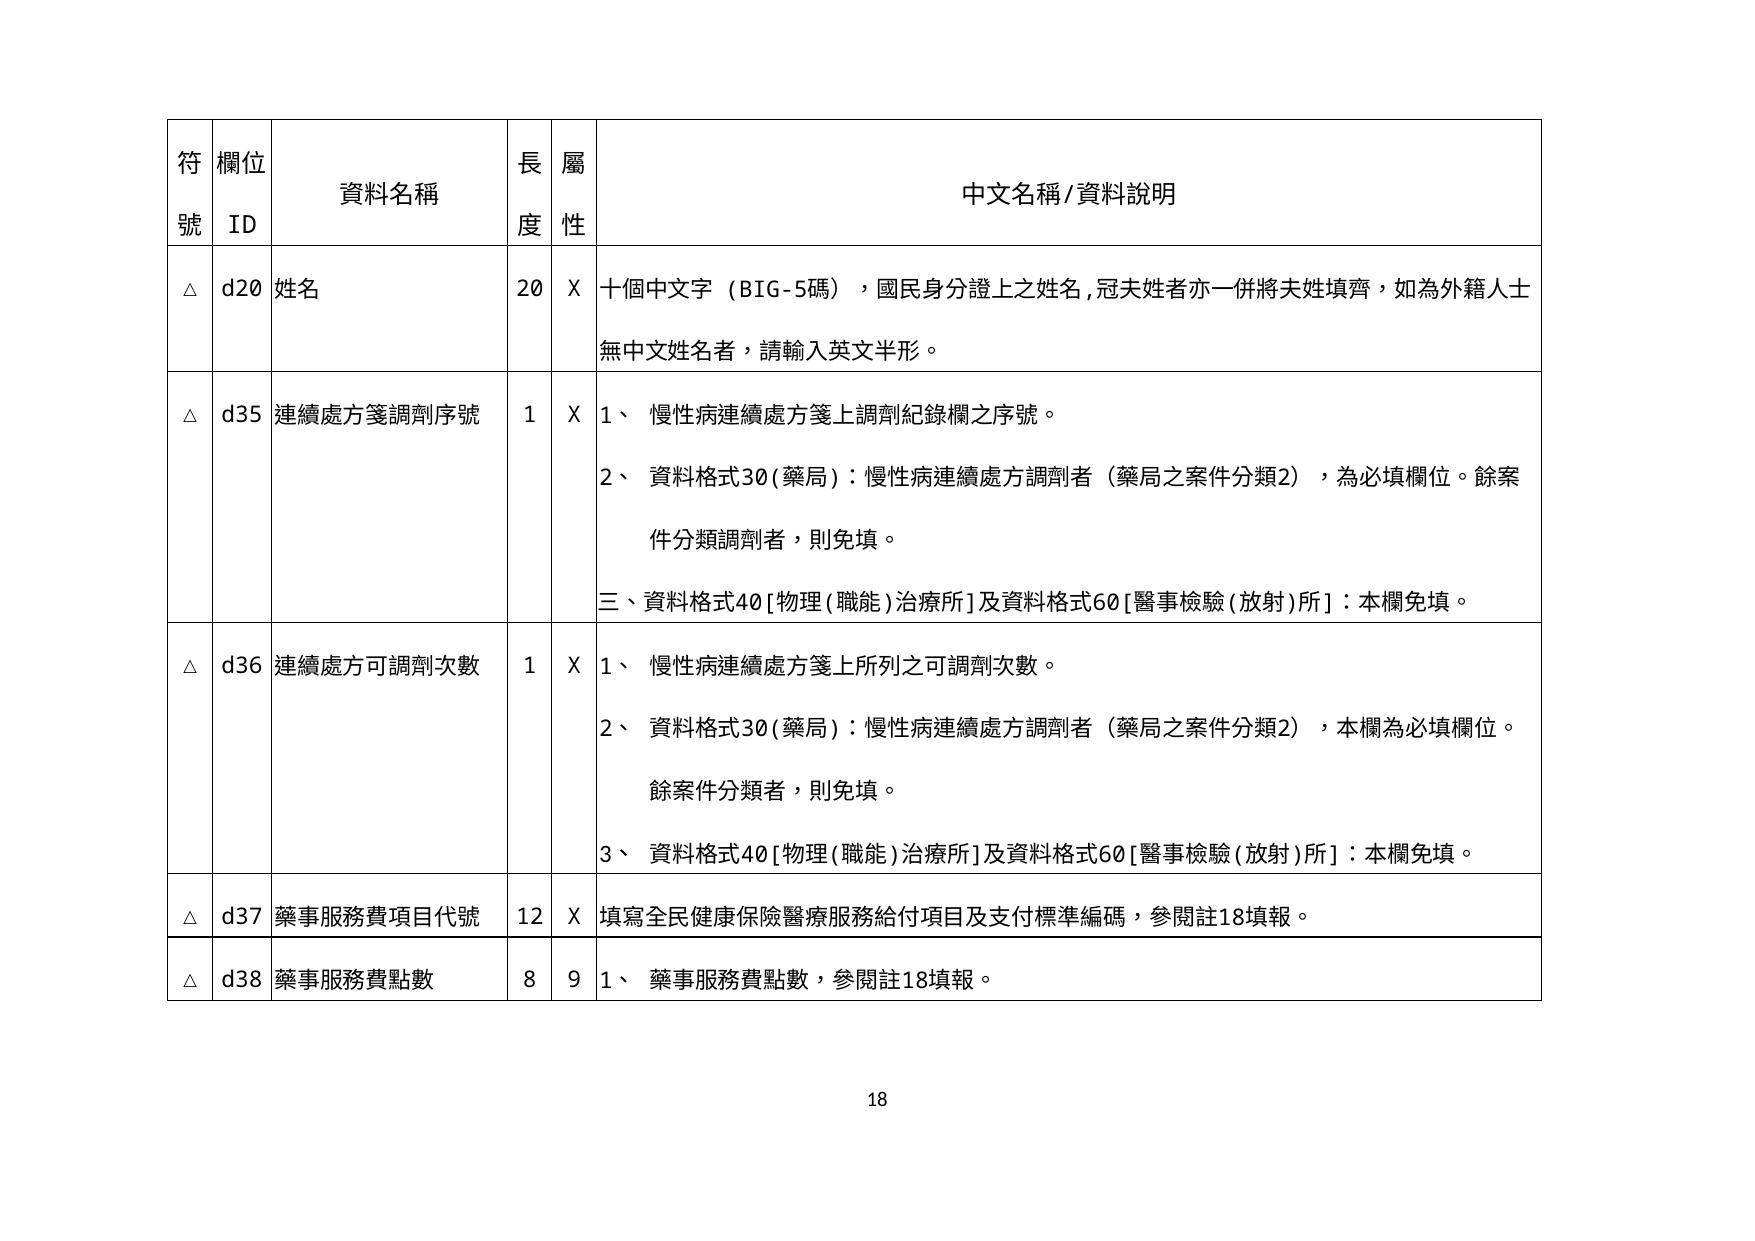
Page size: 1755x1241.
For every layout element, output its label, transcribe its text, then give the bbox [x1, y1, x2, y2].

table_cell 十個中文字 (BIG-5碼），國民身分證上之姓名,冠夫姓者亦一併將夫姓填齊，如為外籍人士無中文姓名者，請輸入英文半形。 [597, 246, 1541, 371]
table_cell d38 [213, 938, 271, 1000]
table_cell 1 [508, 372, 551, 622]
table_cell 慢性病連續處方箋上所列之可調劑次數。 資料格式30(藥局)：慢性病連續處方調劑者（藥局之案件分類2），本欄為必填欄位。餘案件分類者，則免填。 資料格式40[物理(職能)治療所]及資料格式60[醫事檢驗(放射)所]：本欄免填。 [597, 623, 1541, 873]
table_cell 20 [508, 246, 551, 371]
table_header 符號 [168, 120, 212, 245]
table_cell X [552, 874, 596, 936]
table_header 中文名稱/資料說明 [597, 120, 1541, 245]
table_cell d35 [213, 372, 271, 622]
table_cell △ [168, 246, 212, 371]
table_cell X [552, 372, 596, 622]
table_cell 藥事服務費點數 [272, 938, 507, 1000]
table_cell 連續處方可調劑次數 [272, 623, 507, 873]
table_cell △ [168, 938, 212, 1000]
table_cell 12 [508, 874, 551, 936]
table_cell △ [168, 874, 212, 936]
table_header 長度 [508, 120, 551, 245]
table_cell 8 [508, 938, 551, 1000]
table_cell 連續處方箋調劑序號 [272, 372, 507, 622]
table_cell 9 [552, 938, 596, 1000]
table_cell X [552, 246, 596, 371]
table_cell d37 [213, 874, 271, 936]
table_cell 藥事服務費項目代號 [272, 874, 507, 936]
table_cell d20 [213, 246, 271, 371]
table_cell 姓名 [272, 246, 507, 371]
table_cell 填寫全民健康保險醫療服務給付項目及支付標準編碼，參閱註18填報。 [597, 874, 1541, 936]
table_header 屬性 [552, 120, 596, 245]
table_cell 慢性病連續處方箋上調劑紀錄欄之序號。 資料格式30(藥局)：慢性病連續處方調劑者（藥局之案件分類2），為必填欄位。餘案件分類調劑者，則免填。 三、資料格式40[物理(職能)治療所]及資料格式60[醫事檢驗(放射)所]：本欄免填。 [597, 372, 1541, 622]
table_cell △ [168, 623, 212, 873]
table_cell d36 [213, 623, 271, 873]
table_header 欄位 ID [213, 120, 271, 245]
table_header 資料名稱 [272, 120, 507, 245]
table_cell 藥事服務費點數，參閱註18填報。 醫令清單段醫令類別（欄位IDp1）代碼9（藥事服務）之點數加總。 [597, 938, 1541, 1000]
table_cell 1 [508, 623, 551, 873]
table_cell △ [168, 372, 212, 622]
table_cell X [552, 623, 596, 873]
